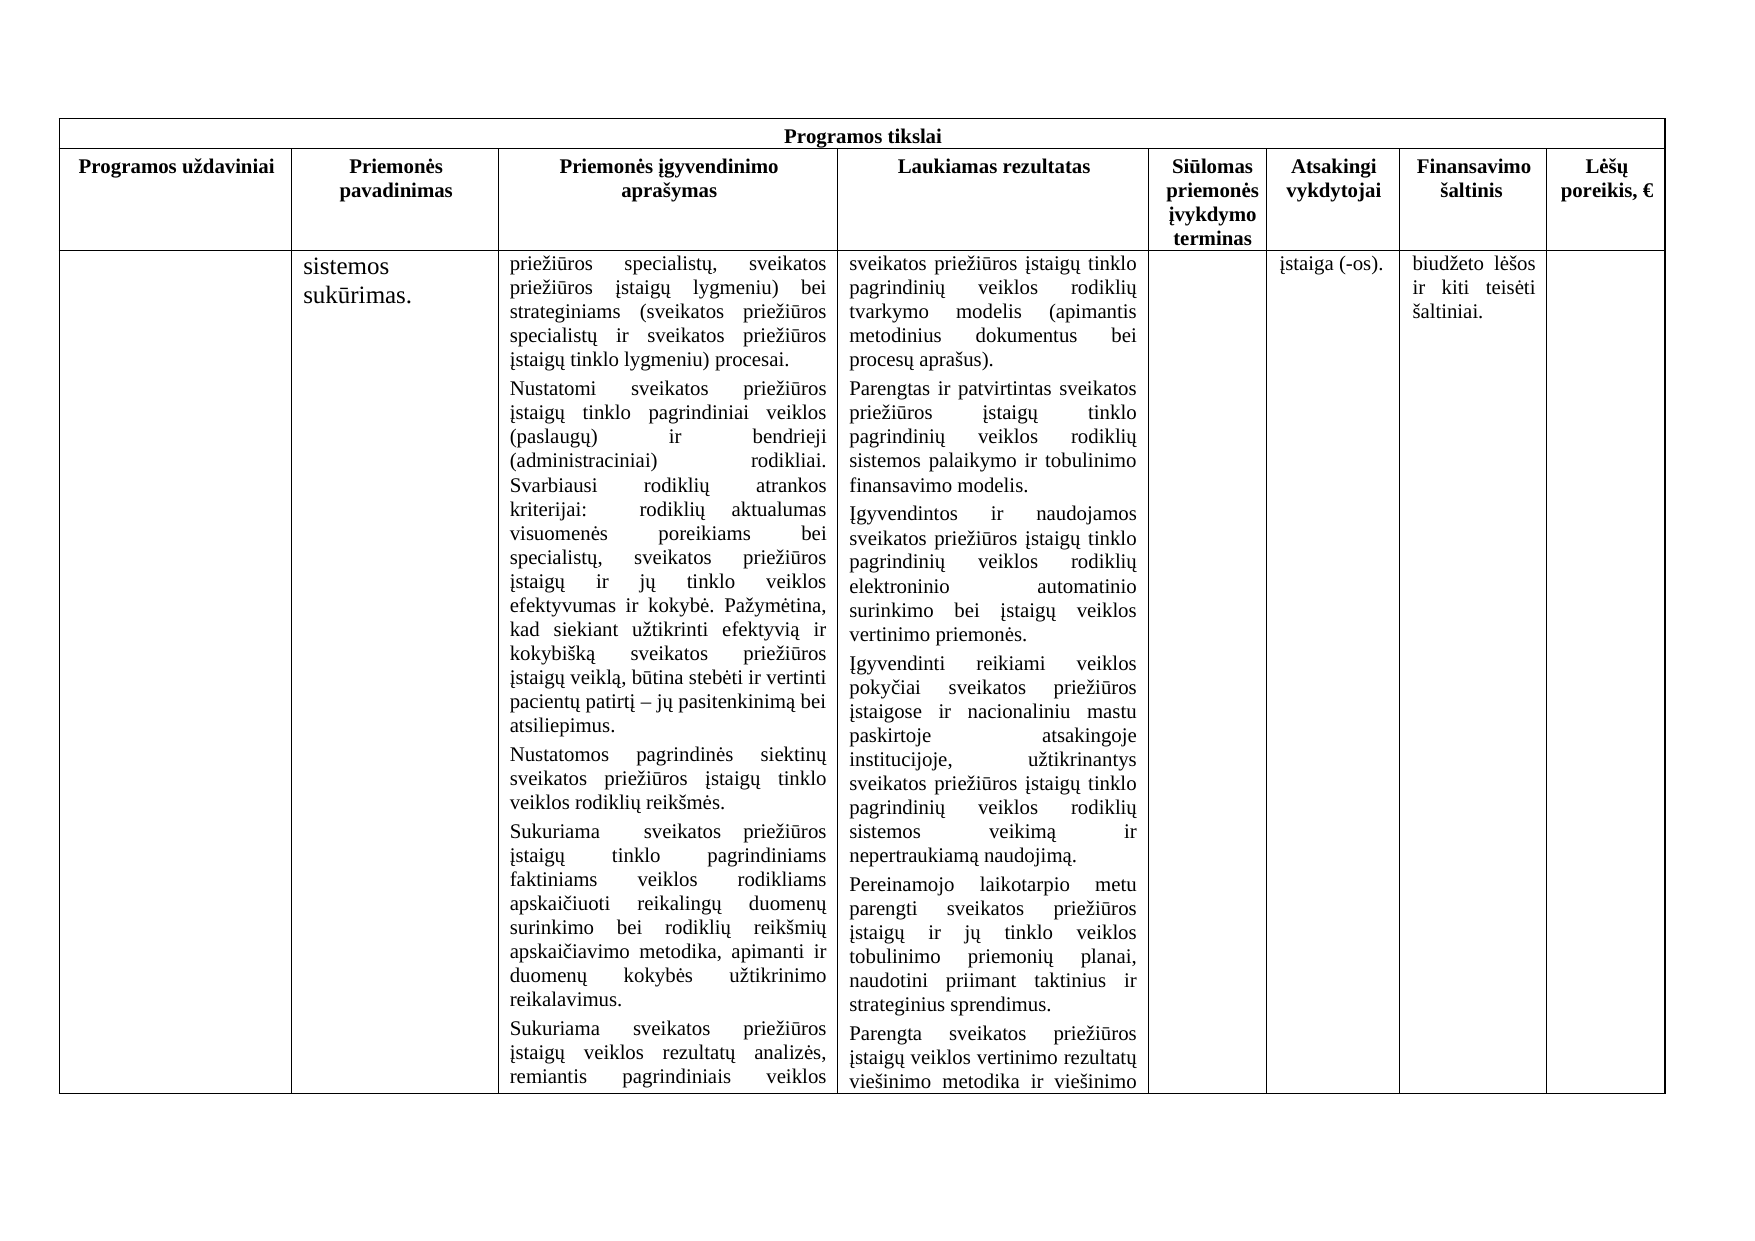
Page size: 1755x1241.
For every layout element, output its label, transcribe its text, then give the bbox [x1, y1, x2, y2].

table_cell priežiūros specialistų, sveikatos priežiūros įstaigų lygmeniu) bei strateginiams (sveikatos priežiūros specialistų ir sveikatos priežiūros įstaigų tinklo lygmeniu) procesai. Nustatomi sveikatos priežiūros įstaigų tinklo pagrindiniai veiklos (paslaugų) ir bendrieji (administraciniai) rodikliai. Svarbiausi rodiklių atrankos kriterijai: rodiklių aktualumas visuomenės poreikiams bei specialistų, sveikatos priežiūros įstaigų ir jų tinklo veiklos efektyvumas ir kokybė. Pažymėtina, kad siekiant užtikrinti efektyvią ir kokybišką sveikatos priežiūros įstaigų veiklą, būtina stebėti ir vertinti pacientų patirtį – jų pasitenkinimą bei atsiliepimus. Nustatomos pagrindinės siektinų sveikatos priežiūros įstaigų tinklo veiklos rodiklių reikšmės. Sukuriama sveikatos priežiūros įstaigų tinklo pagrindiniams faktiniams veiklos rodikliams apskaičiuoti reikalingų duomenų surinkimo bei rodiklių reikšmių apskaičiavimo metodika, apimanti ir duomenų kokybės užtikrinimo reikalavimus. Sukuriama sveikatos priežiūros įstaigų veiklos rezultatų analizės, remiantis pagrindiniais veiklos [499, 251, 837, 1093]
table_cell [1149, 251, 1266, 1093]
table_cell sistemos sukūrimas. [292, 251, 498, 1093]
table_cell Siūlomas priemonės įvykdymo terminas [1149, 149, 1266, 250]
table_cell Atsakingi vykdytojai [1267, 149, 1399, 250]
table_cell Finansavimo šaltinis [1400, 149, 1546, 250]
table_cell įstaiga (-os). [1267, 251, 1399, 1093]
table_cell Lėšų poreikis, € [1547, 149, 1664, 250]
table_cell [1547, 251, 1664, 1093]
table_cell Priemonės pavadinimas [292, 149, 498, 250]
table_cell biudžeto lėšos ir kiti teisėti šaltiniai. [1400, 251, 1546, 1093]
table_cell Programos uždaviniai [60, 149, 291, 250]
table_cell Priemonės įgyvendinimo aprašymas [499, 149, 837, 250]
table_cell sveikatos priežiūros įstaigų tinklo pagrindinių veiklos rodiklių tvarkymo modelis (apimantis metodinius dokumentus bei procesų aprašus). Parengtas ir patvirtintas sveikatos priežiūros įstaigų tinklo pagrindinių veiklos rodiklių sistemos palaikymo ir tobulinimo finansavimo modelis. Įgyvendintos ir naudojamos sveikatos priežiūros įstaigų tinklo pagrindinių veiklos rodiklių elektroninio automatinio surinkimo bei įstaigų veiklos vertinimo priemonės. Įgyvendinti reikiami veiklos pokyčiai sveikatos priežiūros įstaigose ir nacionaliniu mastu paskirtoje atsakingoje institucijoje, užtikrinantys sveikatos priežiūros įstaigų tinklo pagrindinių veiklos rodiklių sistemos veikimą ir nepertraukiamą naudojimą. Pereinamojo laikotarpio metu parengti sveikatos priežiūros įstaigų ir jų tinklo veiklos tobulinimo priemonių planai, naudotini priimant taktinius ir strateginius sprendimus. Parengta sveikatos priežiūros įstaigų veiklos vertinimo rezultatų viešinimo metodika ir viešinimo [838, 251, 1148, 1093]
table_header Programos tikslai [60, 119, 1664, 148]
table_cell Laukiamas rezultatas [838, 149, 1148, 250]
table_cell [60, 251, 291, 1093]
